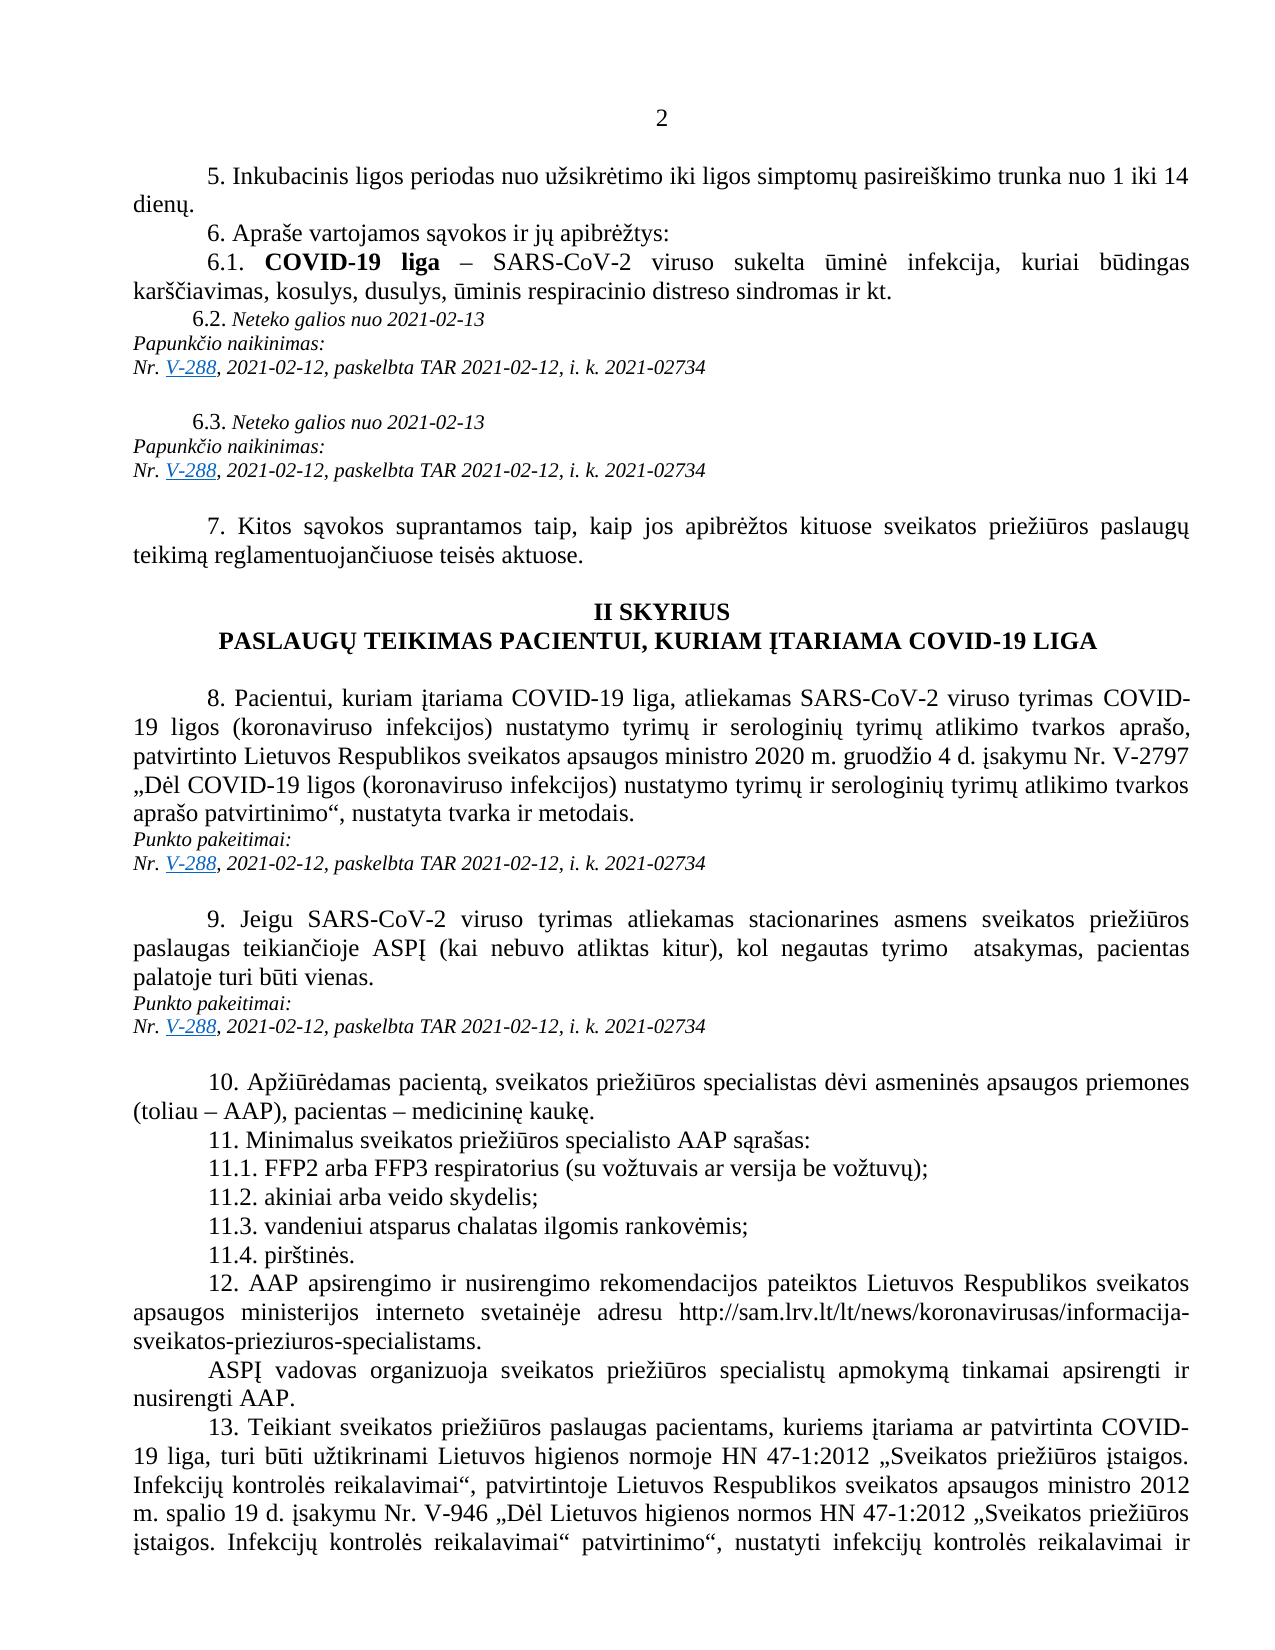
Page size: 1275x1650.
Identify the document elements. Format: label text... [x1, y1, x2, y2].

text 9. Jeigu SARS-CoV-2 viruso tyrimas atliekamas stacionarines asmens sveikatos priežiūros paslaugas teikiančioje ASPĮ (kai nebuvo atliktas kitur), kol negautas tyrimo atsakymas, pacientas palatoje turi būti vienas. [133, 904, 1191, 990]
text ASPĮ vadovas organizuoja sveikatos priežiūros specialistų apmokymą tinkamai apsirengti ir nusirengti AAP. [133, 1355, 1191, 1412]
text Nr. V-288, 2021-02-12, paskelbta TAR 2021-02-12, i. k. 2021-02734 [133, 355, 1191, 379]
text 8. Pacientui, kuriam įtariama COVID-19 liga, atliekamas SARS-CoV-2 viruso tyrimas COVID-19 ligos (koronaviruso infekcijos) nustatymo tyrimų ir serologinių tyrimų atlikimo tvarkos aprašo, patvirtinto Lietuvos Respublikos sveikatos apsaugos ministro 2020 m. gruodžio 4 d. įsakymu Nr. V-2797 „Dėl COVID-19 ligos (koronaviruso infekcijos) nustatymo tyrimų ir serologinių tyrimų atlikimo tvarkos aprašo patvirtinimo“, nustatyta tvarka ir metodais. [133, 683, 1191, 827]
text PASLAUGŲ TEIKIMAS PACIENTUI, KURIAM ĮTARIAMA COVID-19 LIGA [133, 626, 1191, 655]
text 13. Teikiant sveikatos priežiūros paslaugas pacientams, kuriems įtariama ar patvirtinta COVID-19 liga, turi būti užtikrinami Lietuvos higienos normoje HN 47-1:2012 „Sveikatos priežiūros įstaigos. Infekcijų kontrolės reikalavimai“, patvirtintoje Lietuvos Respublikos sveikatos apsaugos ministro 2012 m. spalio 19 d. įsakymu Nr. V-946 „Dėl Lietuvos higienos normos HN 47-1:2012 „Sveikatos priežiūros įstaigos. Infekcijų kontrolės reikalavimai“ patvirtinimo“, nustatyti infekcijų kontrolės reikalavimai ir [133, 1412, 1191, 1556]
text 10. Apžiūrėdamas pacientą, sveikatos priežiūros specialistas dėvi asmeninės apsaugos priemones (toliau – AAP), pacientas – medicininę kaukę. [133, 1067, 1191, 1125]
text 11.1. FFP2 arba FFP3 respiratorius (su vožtuvais ar versija be vožtuvų); [133, 1153, 1191, 1182]
text 6.1. COVID-19 liga – SARS-CoV-2 viruso sukelta ūminė infekcija, kuriai būdingas karščiavimas, kosulys, dusulys, ūminis respiracinio distreso sindromas ir kt. [133, 247, 1191, 304]
text 6.3. Neteko galios nuo 2021-02-13 [133, 408, 1191, 434]
text 11.3. vandeniui atsparus chalatas ilgomis rankovėmis; [133, 1211, 1191, 1240]
text Nr. V-288, 2021-02-12, paskelbta TAR 2021-02-12, i. k. 2021-02734 [133, 1014, 1191, 1038]
text 12. AAP apsirengimo ir nusirengimo rekomendacijos pateiktos Lietuvos Respublikos sveikatos apsaugos ministerijos interneto svetainėje adresu http://sam.lrv.lt/lt/news/koronavirusas/informacija-sveikatos-prieziuros-specialistams. [133, 1268, 1191, 1355]
text 11. Minimalus sveikatos priežiūros specialisto AAP sąrašas: [133, 1125, 1191, 1153]
text Punkto pakeitimai: [133, 827, 1191, 851]
text II SKYRIUS [133, 597, 1191, 626]
text 11.2. akiniai arba veido skydelis; [133, 1182, 1191, 1211]
text Papunkčio naikinimas: [133, 434, 1191, 458]
text 5. Inkubacinis ligos periodas nuo užsikrėtimo iki ligos simptomų pasireiškimo trunka nuo 1 iki 14 dienų. [133, 161, 1191, 218]
text Punkto pakeitimai: [133, 990, 1191, 1014]
text Papunkčio naikinimas: [133, 331, 1191, 355]
text Nr. V-288, 2021-02-12, paskelbta TAR 2021-02-12, i. k. 2021-02734 [133, 458, 1191, 482]
text Nr. V-288, 2021-02-12, paskelbta TAR 2021-02-12, i. k. 2021-02734 [133, 851, 1191, 875]
text 6. Apraše vartojamos sąvokos ir jų apibrėžtys: [133, 218, 1191, 247]
text 7. Kitos sąvokos suprantamos taip, kaip jos apibrėžtos kituose sveikatos priežiūros paslaugų teikimą reglamentuojančiuose teisės aktuose. [133, 511, 1191, 568]
text 11.4. pirštinės. [133, 1240, 1191, 1268]
text 6.2. Neteko galios nuo 2021-02-13 [133, 304, 1191, 331]
